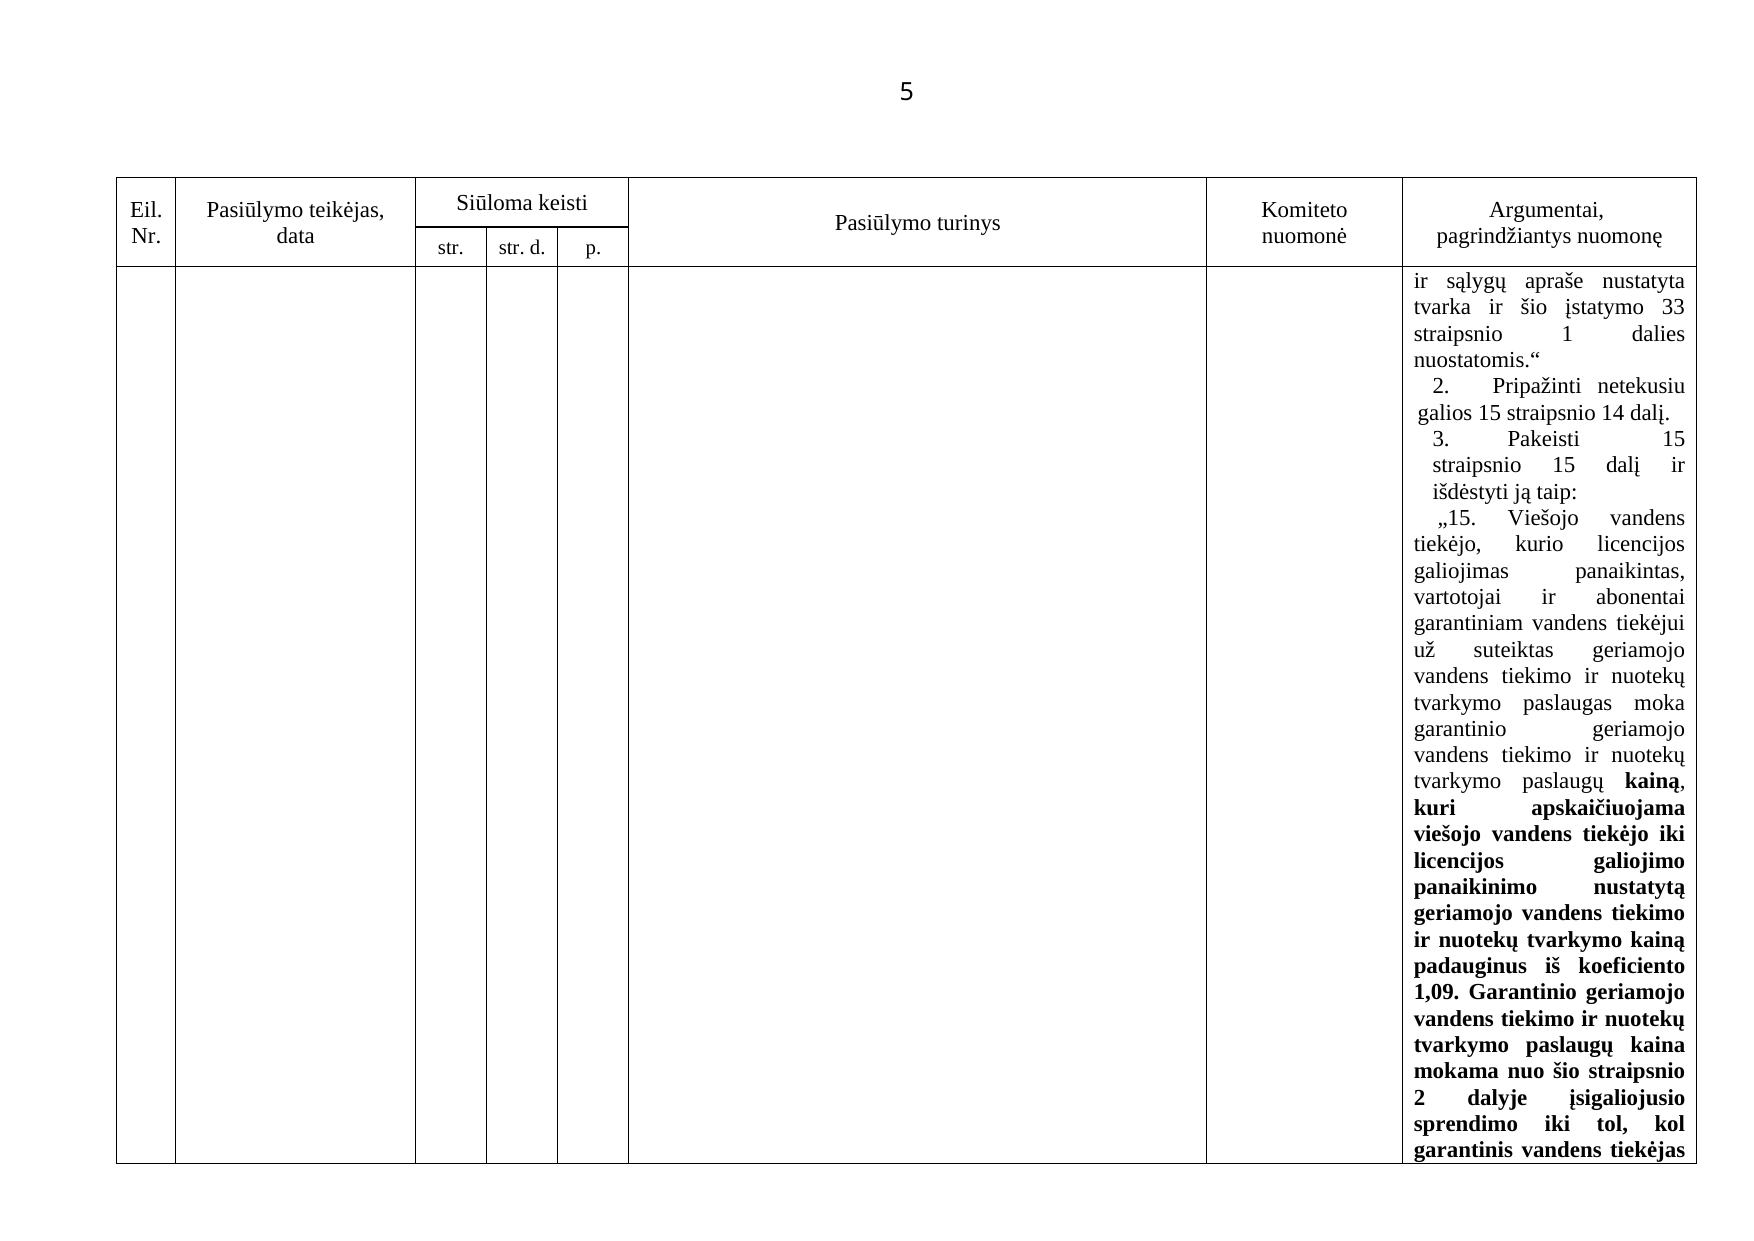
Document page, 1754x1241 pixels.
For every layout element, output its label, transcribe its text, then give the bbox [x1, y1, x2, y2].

table_cell str. [416, 228, 486, 266]
table_cell [176, 267, 415, 1163]
table_header Pasiūlymo turinys [629, 178, 1206, 266]
table_header Siūloma keisti [416, 178, 628, 226]
table_cell [117, 267, 175, 1163]
table_header Komiteto nuomonė [1207, 178, 1402, 266]
table_header Eil. Nr. [117, 178, 175, 266]
table_cell [416, 267, 486, 1163]
table_header Argumentai, pagrindžiantys nuomonę [1403, 178, 1696, 266]
table_cell [558, 267, 628, 1163]
table_cell str. d. [487, 228, 557, 266]
table_cell [1207, 267, 1402, 1163]
table_cell [629, 267, 1206, 1163]
table_cell Pritariama, kad: - siūlomu reglamentavimu sukauptos lėšos neužtikrintų garantinio geriamojo vandens tiekimo ir nuotekų tvarkymo viešojo vandens tiekėjo, kuriam panaikintas licencijos galiojimas, aptarnaujamoje teritorijoje, nes viešųjų vandens tiekėjų įstatinis kapitalas yra nevienodo dydžio, todėl skirtinguose viešojo geriamojo vandens tiekimo ir nuotekų tvarkymo regionuose veikiantys viešieji vandens tiekėjai per metus mokėdami 2 procentus, kaupiamųjų lėšų sąskaitose sukauptų skirtingą lėšų kiekį, per skirtingą laikotarpį. Remiantis Valstybinės energetikos reguliavimo tarybos (toliau – Taryba) pateikta informacija, pagal viešųjų vandens tiekėjų 2022 m. finansinių atskaitomybių duomenis, 1/10 viešojo vandens tiekėjo įstatinio kapitalo sudarytų nuo 21 201 Eur iki 2 052 399 Eur per labai skirtingą laikotarpį – nuo 2 iki 78 metų (6 įmonės kauptų iki 10 metų, 33 įmonės – daugiau kaip 20 metų); - kad siūlymas kiekvienas viešasis vandens tiekėjas kauptų lėšas atskirose kaupiamosiose sąskaitose nesumažintų administravimo sąnaudų ar neapsaugotų sukauptų lėšų nuo nuvertėjimo, nes pagal galiojančio Įstatymo 15 straipsnio 10 ir 14 dalies nuostatas, įmokas kaupia ir administracines sąnaudas patiria 10 paskirtų garantinių vandens tiekėjų, o pagal Įstatymo projekto nuostatas, įmokas kauptų ir administracines sąnaudas patirtų 52 viešieji vandens tiekėjai; - Įstatymo projekte nenumatyta kontrolės mechanizmų, kurie užtikrintų tinkamą Įstatymo 15 straipsnio 14 dalyje nurodytos įmokos mokėjimą ir naudojimą. nereglamentuota, kaip ir kokia tvarka Taryba turėtų prižiūrėti viešųjų vandens tiekėjų įmokų į jų pačių kaupiamųjų lėšų sąskaitas mokėjimą (ar laikomasi sumokėjimo terminų, ar atitinka įmokų dydžiai, įvertinti, ar užtikrintas nuoseklus ir stabilus kaupimas), nenustatyti konkretūs ribojimai viešajam vandens tiekėjui, kai yra sudėtinga finansinė padėtis, panaudoti lėšas įmonės reikmėms, todėl įmokos nebūtų apsaugotos ne tik nuo nuvertėjimo, bet ir nuo netinkamo panaudojimo, todėl nebus pasiekti Įstatymo projektu siekiami tikslai. Atsižvelgiant į tai, kad Įstatymo projekto aiškinamojo rašto nurodyti tikslai neatliepia siekio – siūlomu teisiniu reglamentavimu užtikrinti, kad viešųjų vandens tiekėjų mokamos įmokos garantiniam vandens tiekėjui nenuvertėtų ir pateiktą informaciją, siūloma: Pakeisti 15 straipsnio 4 dalį ir išdėstyti ją taip: „4. Garantinio geriamojo vandens tiekimo ir nuotekų tvarkymo paslaugų kainą nustato ir perskaičiuoja Valstybinė energetikos reguliavimo taryba, vadovaudamasi šio įstatymo 15 straipsnio 15 punkto ir 33 straipsnio 1 dalies nuostatomis, ir Valstybinės energetikos reguliavimo tarybos patvirtintame garantinio geriamojo vandens tiekimo ir nuotekų tvarkymo vykdymo tvarkos ir sąlygų apraše nustatyta tvarka ir šio įstatymo 33 straipsnio 1 dalies nuostatomis.“ Pripažinti netekusiu galios 15 straipsnio 14 dalį. Pakeisti 15 straipsnio 15 dalį ir išdėstyti ją taip: „15. Viešojo vandens tiekėjo, kurio licencijos galiojimas panaikintas, vartotojai ir abonentai garantiniam vandens tiekėjui už suteiktas geriamojo vandens tiekimo ir nuotekų tvarkymo paslaugas moka garantinio geriamojo vandens tiekimo ir nuotekų tvarkymo paslaugų kainą, kuri apskaičiuojama viešojo vandens tiekėjo iki licencijos galiojimo panaikinimo nustatytą geriamojo vandens tiekimo ir nuotekų tvarkymo kainą padauginus iš koeficiento 1,09. Garantinio geriamojo vandens tiekimo ir nuotekų tvarkymo paslaugų kaina mokama nuo šio straipsnio 2 dalyje įsigaliojusio sprendimo iki tol, kol garantinis vandens tiekėjas ir viešasis vandens tiekėjas, kurio licencijos galiojimas panaikintas, bus reorganizuoti į regioninį viešąjį vandens tiekėją. Valstybinei energetikos reguliavimo tarybai nustačius garantinio geriamojo vandens tiekimo ir nuotekų tvarkymo paslaugų kainą, garantinis vandens tiekėjas per 5 darbo dienas privalo apie Valstybinės energetikos reguliavimo tarybos nustatytą ar perskaičiuotą garantinę geriamojo vandens tiekimo ir nuotekų tvarkymo paslaugų kainą viešai (savo interneto svetainėje) informuoti abonentus ir vartotojus. Garantinio geriamojo vandens tiekimo ir nuotekų tvarkymo paslaugų kaina įsigalioja ir taikoma nuo kito mėnesio pirmosios dienos, po to kai jas viešai paskelbia garantinis vandens tiekėjas.“ Tokiu atveju bus užtikrintas nepertraukiamas garantinio geriamojo vandens tiekimo ir nuotekų tvarkymo paslaugų teikimas, finansinis stabilumas garantinio geriamojo vandens tiekimo ir nuotekų tvarkymo paslaugų teikimo metu, ir išspręsti garantinių įmokų kaupimo ir jų nuvertėjimo klausimai. [1403, 267, 1696, 1163]
table_cell p. [558, 228, 628, 266]
table_header Pasiūlymo teikėjas, data [176, 178, 415, 266]
table_cell [487, 267, 557, 1163]
